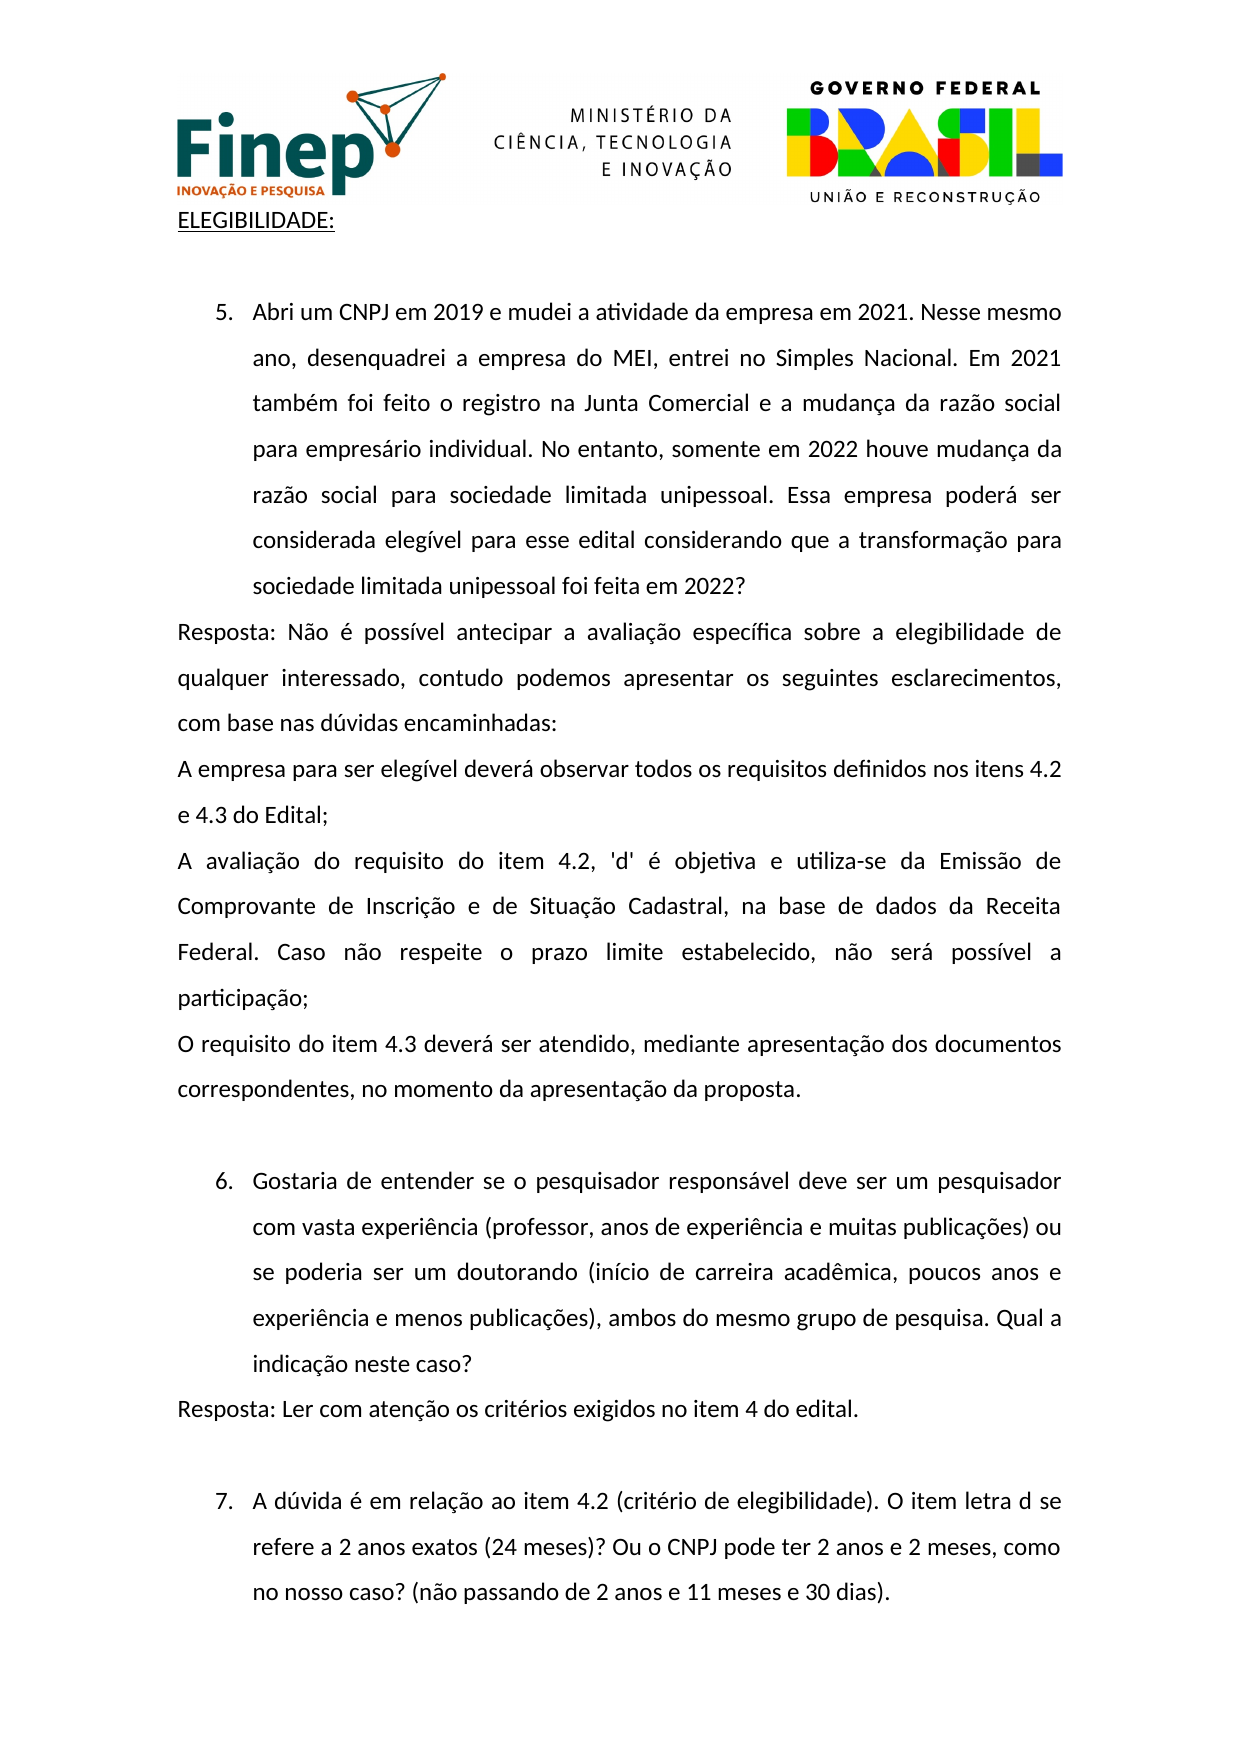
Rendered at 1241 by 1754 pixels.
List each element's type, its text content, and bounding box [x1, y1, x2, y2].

text O requisito do item 4.3 deverá ser atendido, mediante apresentação dos documentos correspondentes, no momento da apresentação da proposta. [177, 1028, 1063, 1104]
text A empresa para ser elegível deverá observar todos os requisitos definidos nos itens 4.2 e 4.3 do Edital; [177, 753, 1063, 829]
list A dúvida é em relação ao item 4.2 (critério de elegibilidade). O item letra d se refere a 2 anos exatos (24 meses)? Ou o CNPJ pode ter 2 anos e 2 meses, como no nosso caso? (não passando de 2 anos e 11 meses e 30 dias). [215, 1485, 1063, 1607]
text A avaliação do requisito do item 4.2, 'd' é objetiva e utiliza-se da Emissão de Comprovante de Inscrição e de Situação Cadastral, na base de dados da Receita Federal. Caso não respeite o prazo limite estabelecido, não será possível a participação; [177, 845, 1063, 1012]
text ELEGIBILIDADE: [177, 205, 1063, 235]
list Gostaria de entender se o pesquisador responsável deve ser um pesquisador com vasta experiência (professor, anos de experiência e muitas publicações) ou se poderia ser um doutorando (início de carreira acadêmica, poucos anos e experiência e menos publicações), ambos do mesmo grupo de pesquisa. Qual a indicação neste caso? [215, 1165, 1063, 1378]
text Resposta: Não é possível antecipar a avaliação específica sobre a elegibilidade de qualquer interessado, contudo podemos apresentar os seguintes esclarecimentos, com base nas dúvidas encaminhadas: [177, 616, 1063, 738]
text Resposta: Ler com atenção os critérios exigidos no item 4 do edital. [177, 1393, 1063, 1424]
list Abri um CNPJ em 2019 e mudei a atividade da empresa em 2021. Nesse mesmo ano, desenquadrei a empresa do MEI, entrei no Simples Nacional. Em 2021 também foi feito o registro na Junta Comercial e a mudança da razão social para empresário individual. No entanto, somente em 2022 houve mudança da razão social para sociedade limitada unipessoal. Essa empresa poderá ser considerada elegível para esse edital considerando que a transformação para sociedade limitada unipessoal foi feita em 2022? [215, 296, 1063, 601]
